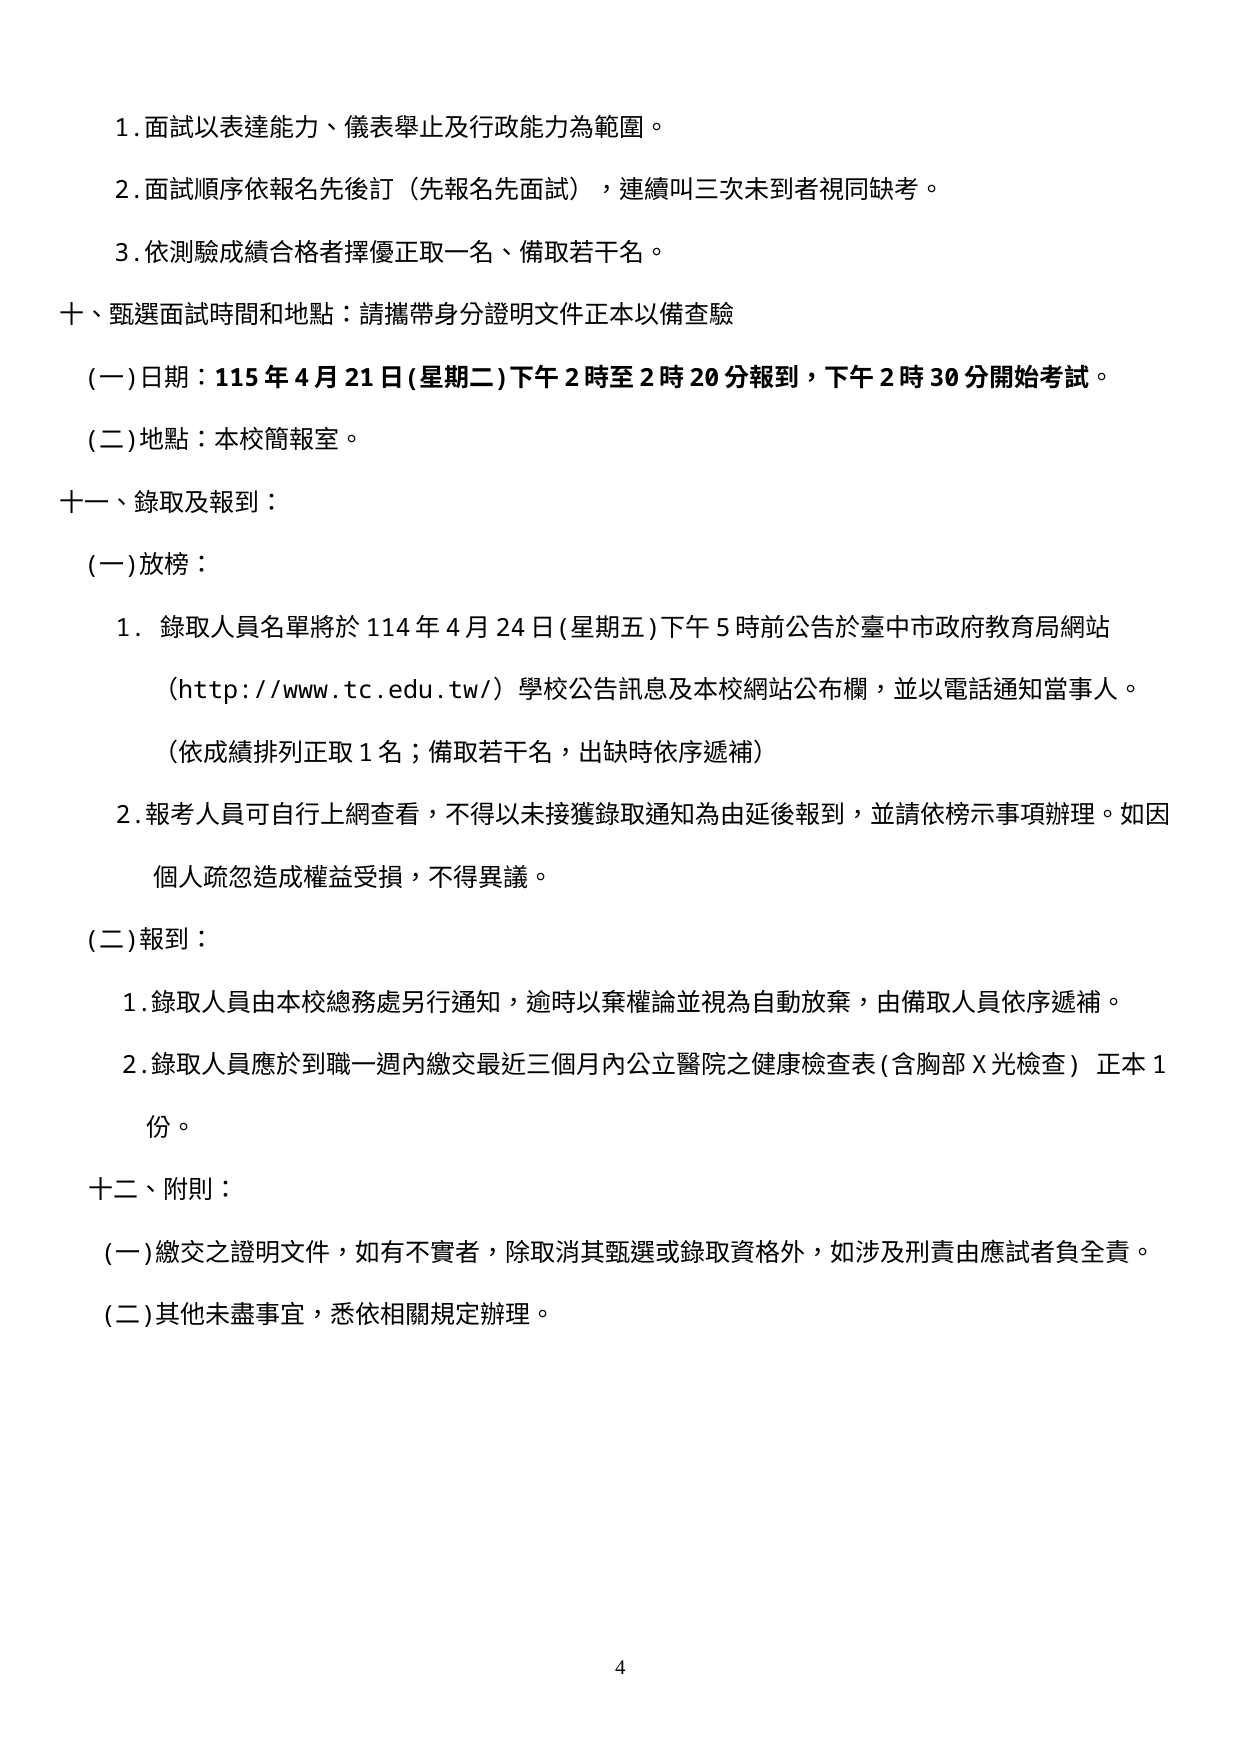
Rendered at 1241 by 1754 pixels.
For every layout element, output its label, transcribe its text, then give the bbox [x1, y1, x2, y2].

text (一)日期：115年4月21日(星期二)下午2時至2時20分報到，下午2時30分開始考試。 [59, 334, 1181, 396]
text 2.面試順序依報名先後訂（先報名先面試），連續叫三次未到者視同缺考。 [59, 146, 1181, 209]
text (一)繳交之證明文件，如有不實者，除取消其甄選或錄取資格外，如涉及刑責由應試者負全責。 [101, 1209, 1181, 1271]
text 十二、附則： [88, 1146, 1181, 1209]
text 2.錄取人員應於到職一週內繳交最近三個月內公立醫院之健康檢查表(含胸部X光檢查) 正本1份。 [122, 1021, 1181, 1146]
text 1.面試以表達能力、儀表舉止及行政能力為範圍。 [59, 84, 1181, 146]
text 2.報考人員可自行上網查看，不得以未接獲錄取通知為由延後報到，並請依榜示事項辦理。如因個人疏忽造成權益受損，不得異議。 [115, 771, 1181, 896]
text 十、甄選面試時間和地點：請攜帶身分證明文件正本以備查驗 [59, 271, 1181, 334]
text (二)其他未盡事宜，悉依相關規定辦理。 [101, 1271, 1181, 1334]
text (二)地點：本校簡報室。 [59, 396, 1181, 459]
text 1. 錄取人員名單將於114年4月24日(星期五)下午5時前公告於臺中市政府教育局網站（http://www.tc.edu.tw/）學校公告訊息及本校網站公布欄，並以電話通知當事人。（依成績排列正取1名；備取若干名，出缺時依序遞補） [115, 584, 1181, 771]
text (二)報到： [59, 896, 1181, 959]
text 1.錄取人員由本校總務處另行通知，逾時以棄權論並視為自動放棄，由備取人員依序遞補。 [122, 959, 1181, 1021]
text 3.依測驗成績合格者擇優正取一名、備取若干名。 [59, 209, 1181, 271]
text 十一、錄取及報到： [59, 459, 1181, 521]
text (一)放榜： [59, 521, 1181, 584]
